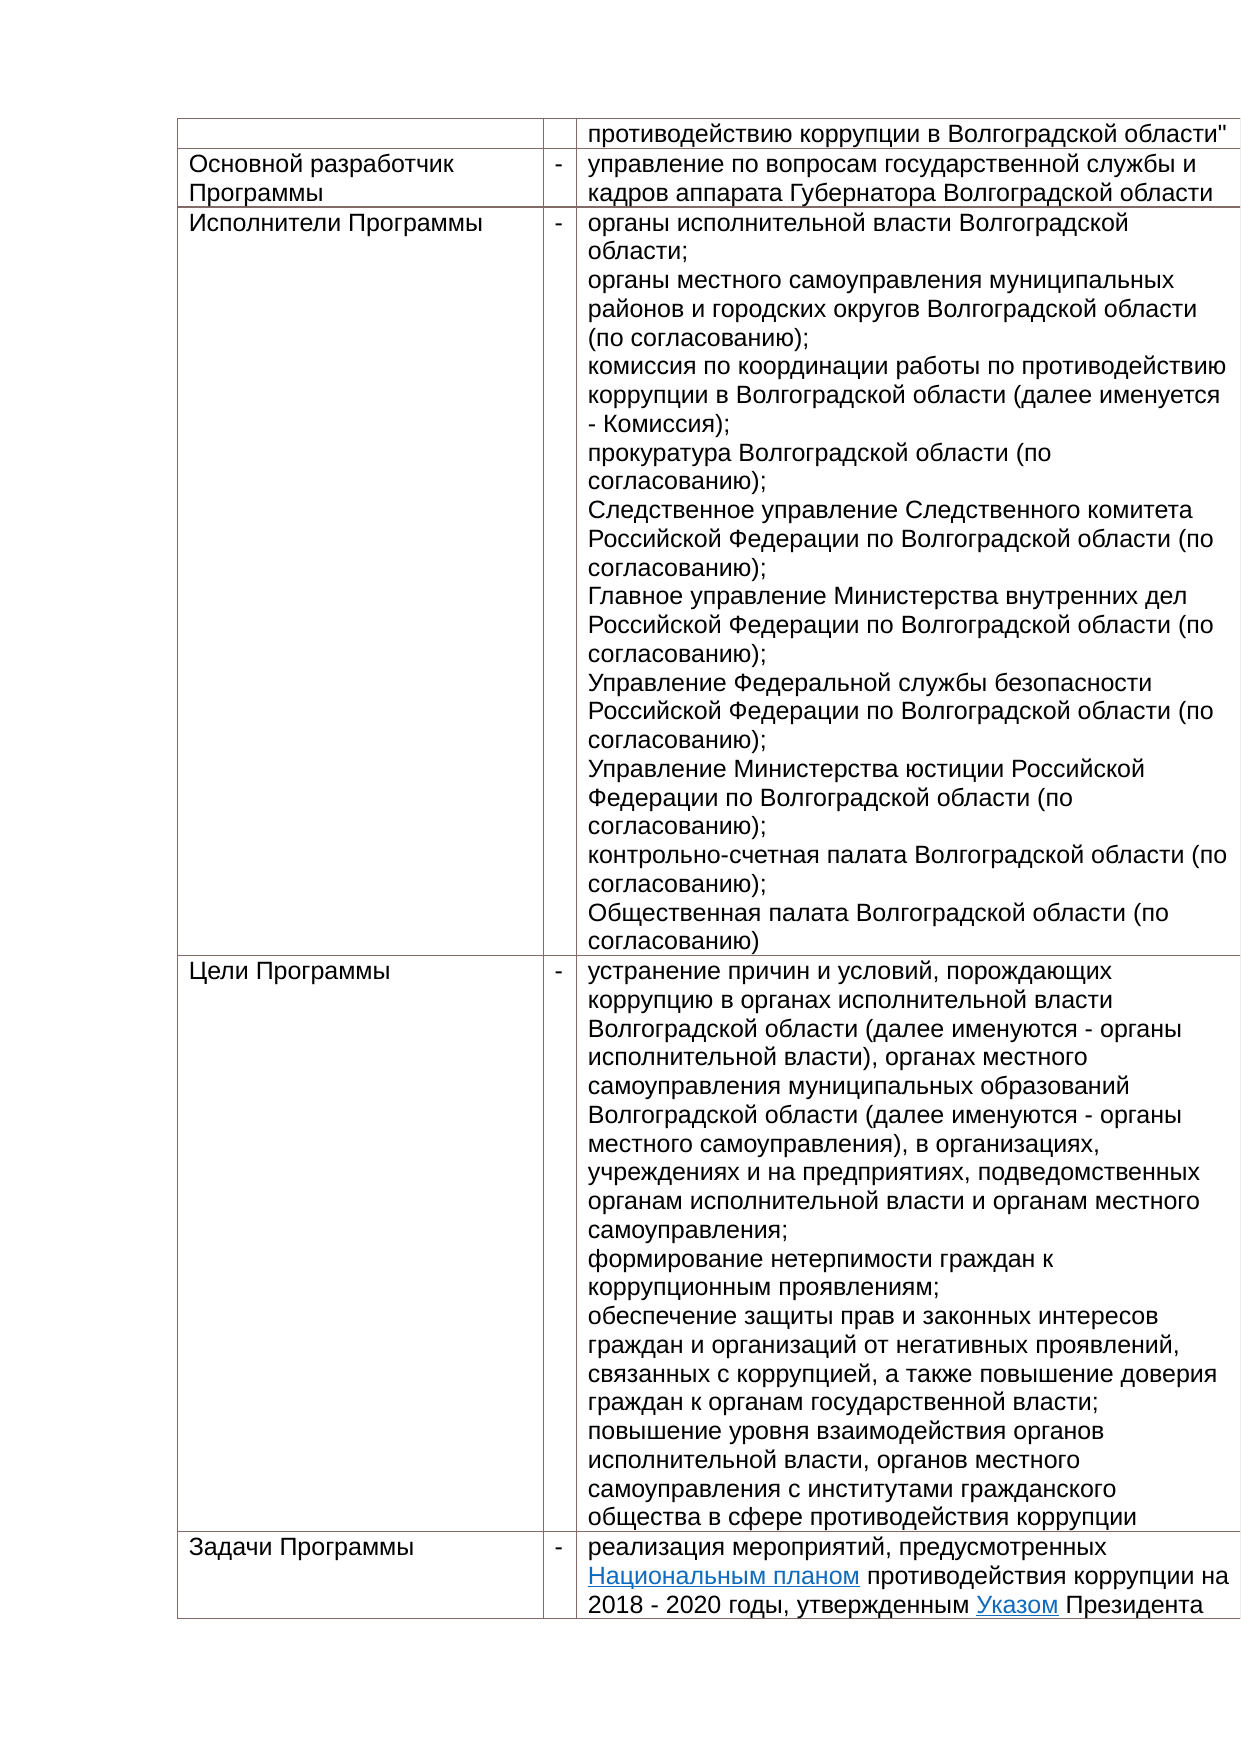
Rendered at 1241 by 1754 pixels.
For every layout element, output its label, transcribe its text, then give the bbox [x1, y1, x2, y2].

table_cell Исполнители Программы [178, 208, 543, 955]
table_cell [178, 119, 543, 148]
table_cell - [544, 1532, 576, 1618]
table_cell - [544, 149, 576, 206]
table_cell реализация мероприятий, предусмотренных Национальным планом противодействия коррупции на 2018 - 2020 годы, утвержденным Указом Президента [577, 1532, 1240, 1618]
table_cell управление по вопросам государственной службы и кадров аппарата Губернатора Волгоградской области [577, 149, 1240, 206]
table_cell - [544, 956, 576, 1531]
table_cell противодействию коррупции в Волгоградской области" [577, 119, 1240, 148]
table_cell Задачи Программы [178, 1532, 543, 1618]
table_cell органы исполнительной власти Волгоградской области; органы местного самоуправления муниципальных районов и городских округов Волгоградской области (по согласованию); комиссия по координации работы по противодействию коррупции в Волгоградской области (далее именуется - Комиссия); прокуратура Волгоградской области (по согласованию); Следственное управление Следственного комитета Российской Федерации по Волгоградской области (по согласованию); Главное управление Министерства внутренних дел Российской Федерации по Волгоградской области (по согласованию); Управление Федеральной службы безопасности Российской Федерации по Волгоградской области (по согласованию); Управление Министерства юстиции Российской Федерации по Волгоградской области (по согласованию); контрольно-счетная палата Волгоградской области (по согласованию); Общественная палата Волгоградской области (по согласованию) [577, 208, 1240, 955]
table_cell - [544, 208, 576, 955]
table_cell - [544, 119, 576, 148]
table_cell Цели Программы [178, 956, 543, 1531]
table_cell устранение причин и условий, порождающих коррупцию в органах исполнительной власти Волгоградской области (далее именуются - органы исполнительной власти), органах местного самоуправления муниципальных образований Волгоградской области (далее именуются - органы местного самоуправления), в организациях, учреждениях и на предприятиях, подведомственных органам исполнительной власти и органам местного самоуправления; формирование нетерпимости граждан к коррупционным проявлениям; обеспечение защиты прав и законных интересов граждан и организаций от негативных проявлений, связанных с коррупцией, а также повышение доверия граждан к органам государственной власти; повышение уровня взаимодействия органов исполнительной власти, органов местного самоуправления с институтами гражданского общества в сфере противодействия коррупции [577, 956, 1240, 1531]
table_cell Основной разработчик Программы [178, 149, 543, 206]
